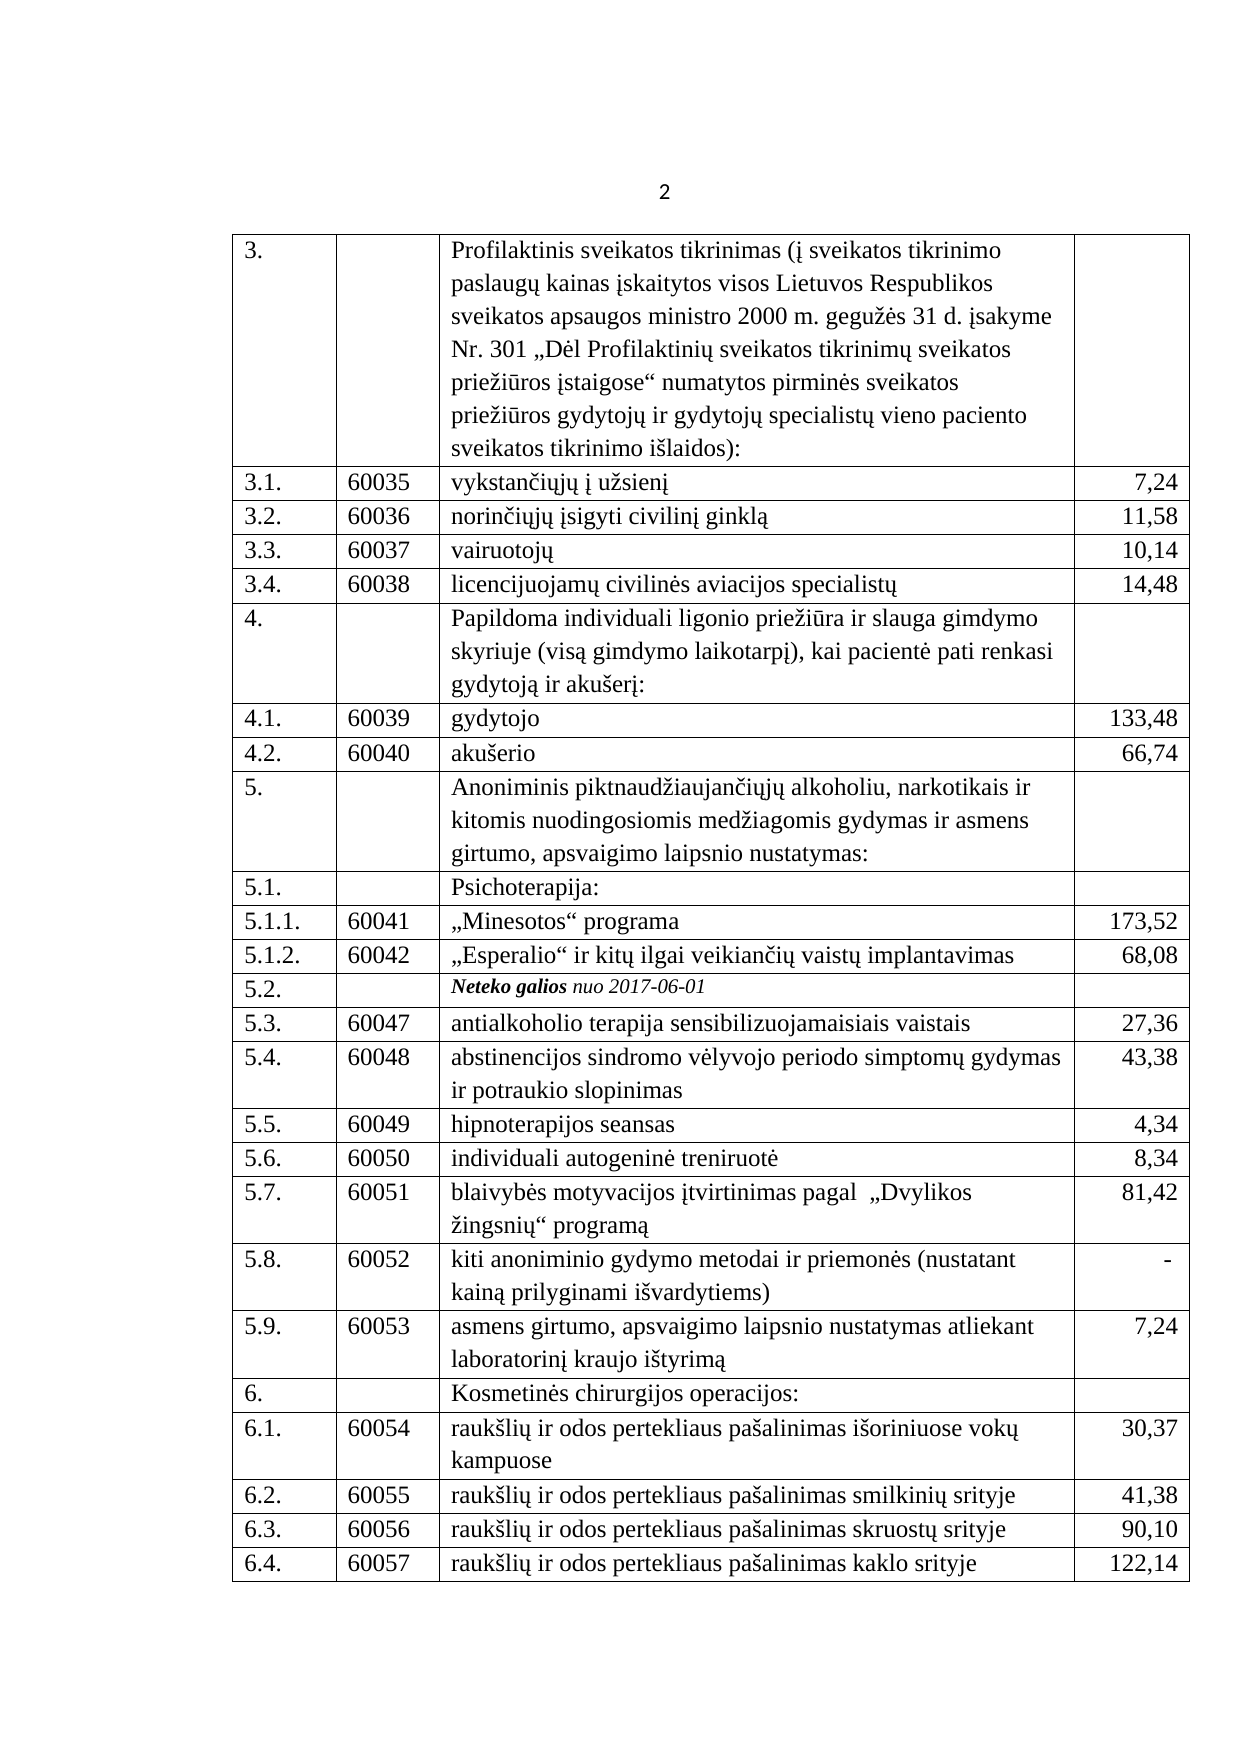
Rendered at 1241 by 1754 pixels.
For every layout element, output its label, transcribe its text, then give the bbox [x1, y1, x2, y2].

table_cell 60047 [337, 1008, 439, 1041]
table_cell 7,24 [1075, 467, 1189, 500]
table_cell raukšlių ir odos pertekliaus pašalinimas kaklo srityje [440, 1548, 1074, 1581]
table_cell [337, 772, 439, 871]
table_cell [1075, 974, 1189, 1007]
table_cell 68,08 [1075, 940, 1189, 973]
table_cell raukšlių ir odos pertekliaus pašalinimas skruostų srityje [440, 1514, 1074, 1547]
table_cell Papildoma individuali ligonio priežiūra ir slauga gimdymo skyriuje (visą gimdymo laikotarpį), kai pacientė pati renkasi gydytoją ir akušerį: [440, 604, 1074, 702]
table_cell 60040 [337, 738, 439, 771]
table_cell 27,36 [1075, 1008, 1189, 1041]
table_cell 81,42 [1075, 1177, 1189, 1243]
table_cell [337, 604, 439, 702]
table_cell 11,58 [1075, 501, 1189, 534]
table_cell 3.2. [233, 501, 336, 534]
table_cell individuali autogeninė treniruotė [440, 1143, 1074, 1176]
table_cell 60057 [337, 1548, 439, 1581]
table_cell 5.3. [233, 1008, 336, 1041]
table_cell 5.1.1. [233, 906, 336, 939]
table_cell 173,52 [1075, 906, 1189, 939]
table_cell 60037 [337, 535, 439, 568]
table_cell 60055 [337, 1480, 439, 1513]
table_cell [337, 974, 439, 1007]
table_cell [337, 872, 439, 905]
table_cell „Esperalio“ ir kitų ilgai veikiančių vaistų implantavimas [440, 940, 1074, 973]
table_cell raukšlių ir odos pertekliaus pašalinimas išoriniuose vokų kampuose [440, 1413, 1074, 1479]
table_cell kiti anoniminio gydymo metodai ir priemonės (nustatant kainą prilyginami išvardytiems) [440, 1244, 1074, 1310]
table_cell Anoniminis piktnaudžiaujančiųjų alkoholiu, narkotikais ir kitomis nuodingosiomis medžiagomis gydymas ir asmens girtumo, apsvaigimo laipsnio nustatymas: [440, 772, 1074, 871]
table_cell [1075, 872, 1189, 905]
table_cell 60041 [337, 906, 439, 939]
table_cell blaivybės motyvacijos įtvirtinimas pagal „Dvylikos žingsnių“ programą [440, 1177, 1074, 1243]
table_cell 14,48 [1075, 569, 1189, 602]
table_cell 6.2. [233, 1480, 336, 1513]
table_cell 133,48 [1075, 704, 1189, 737]
table_cell akušerio [440, 738, 1074, 771]
table_cell 10,14 [1075, 535, 1189, 568]
table_cell [1075, 1379, 1189, 1412]
table_cell 60035 [337, 467, 439, 500]
table_cell 60042 [337, 940, 439, 973]
table_cell 90,10 [1075, 1514, 1189, 1547]
table_cell „Minesotos“ programa [440, 906, 1074, 939]
table_cell norinčiųjų įsigyti civilinį ginklą [440, 501, 1074, 534]
table_cell Profilaktinis sveikatos tikrinimas (į sveikatos tikrinimo paslaugų kainas įskaitytos visos Lietuvos Respublikos sveikatos apsaugos ministro 2000 m. gegužės 31 d. įsakyme Nr. 301 „Dėl Profilaktinių sveikatos tikrinimų sveikatos priežiūros įstaigose“ numatytos pirminės sveikatos priežiūros gydytojų ir gydytojų specialistų vieno paciento sveikatos tikrinimo išlaidos): [440, 235, 1074, 466]
table_cell 3.1. [233, 467, 336, 500]
table_cell 60056 [337, 1514, 439, 1547]
table_cell 30,37 [1075, 1413, 1189, 1479]
table_cell vairuotojų [440, 535, 1074, 568]
table_cell licencijuojamų civilinės aviacijos specialistų [440, 569, 1074, 602]
table_cell Neteko galios nuo 2017-06-01 [440, 974, 1074, 1007]
table_cell 60038 [337, 569, 439, 602]
table_cell [337, 1379, 439, 1412]
table_cell 5.9. [233, 1311, 336, 1377]
table_cell Kosmetinės chirurgijos operacijos: [440, 1379, 1074, 1412]
table_cell 5.8. [233, 1244, 336, 1310]
table_cell 60054 [337, 1413, 439, 1479]
table_cell 4.2. [233, 738, 336, 771]
table_cell 60053 [337, 1311, 439, 1377]
table_cell 5.1.2. [233, 940, 336, 973]
table_cell 7,24 [1075, 1311, 1189, 1377]
table_cell 122,14 [1075, 1548, 1189, 1581]
table_cell [1075, 235, 1189, 466]
table_cell [337, 235, 439, 466]
table_cell asmens girtumo, apsvaigimo laipsnio nustatymas atliekant laboratorinį kraujo ištyrimą [440, 1311, 1074, 1377]
table_cell antialkoholio terapija sensibilizuojamaisiais vaistais [440, 1008, 1074, 1041]
table_cell 3. [233, 235, 336, 466]
table_cell 41,38 [1075, 1480, 1189, 1513]
table_cell 60052 [337, 1244, 439, 1310]
table_cell 5.1. [233, 872, 336, 905]
table_cell 6.1. [233, 1413, 336, 1479]
table_cell raukšlių ir odos pertekliaus pašalinimas smilkinių srityje [440, 1480, 1074, 1513]
table_cell 6.4. [233, 1548, 336, 1581]
table_cell 60039 [337, 704, 439, 737]
table_cell 60049 [337, 1109, 439, 1142]
table_cell 4. [233, 604, 336, 702]
table_cell [1075, 772, 1189, 871]
table_cell 3.4. [233, 569, 336, 602]
table_cell 5.2. [233, 974, 336, 1007]
table_cell hipnoterapijos seansas [440, 1109, 1074, 1142]
table_cell 5.6. [233, 1143, 336, 1176]
table_cell 6. [233, 1379, 336, 1412]
table_cell 60048 [337, 1042, 439, 1108]
table_cell 60036 [337, 501, 439, 534]
table_cell 6.3. [233, 1514, 336, 1547]
table_cell 60051 [337, 1177, 439, 1243]
table_cell 5. [233, 772, 336, 871]
table_cell - [1075, 1244, 1189, 1310]
table_cell 4.1. [233, 704, 336, 737]
table_cell 5.4. [233, 1042, 336, 1108]
table_cell 5.5. [233, 1109, 336, 1142]
table_cell 8,34 [1075, 1143, 1189, 1176]
table_cell 4,34 [1075, 1109, 1189, 1142]
table_cell vykstančiųjų į užsienį [440, 467, 1074, 500]
table_cell Psichoterapija: [440, 872, 1074, 905]
table_cell 43,38 [1075, 1042, 1189, 1108]
table_cell abstinencijos sindromo vėlyvojo periodo simptomų gydymas ir potraukio slopinimas [440, 1042, 1074, 1108]
table_cell gydytojo [440, 704, 1074, 737]
table_cell 3.3. [233, 535, 336, 568]
table_cell [1075, 604, 1189, 702]
table_cell 66,74 [1075, 738, 1189, 771]
table_cell 5.7. [233, 1177, 336, 1243]
table_cell 60050 [337, 1143, 439, 1176]
